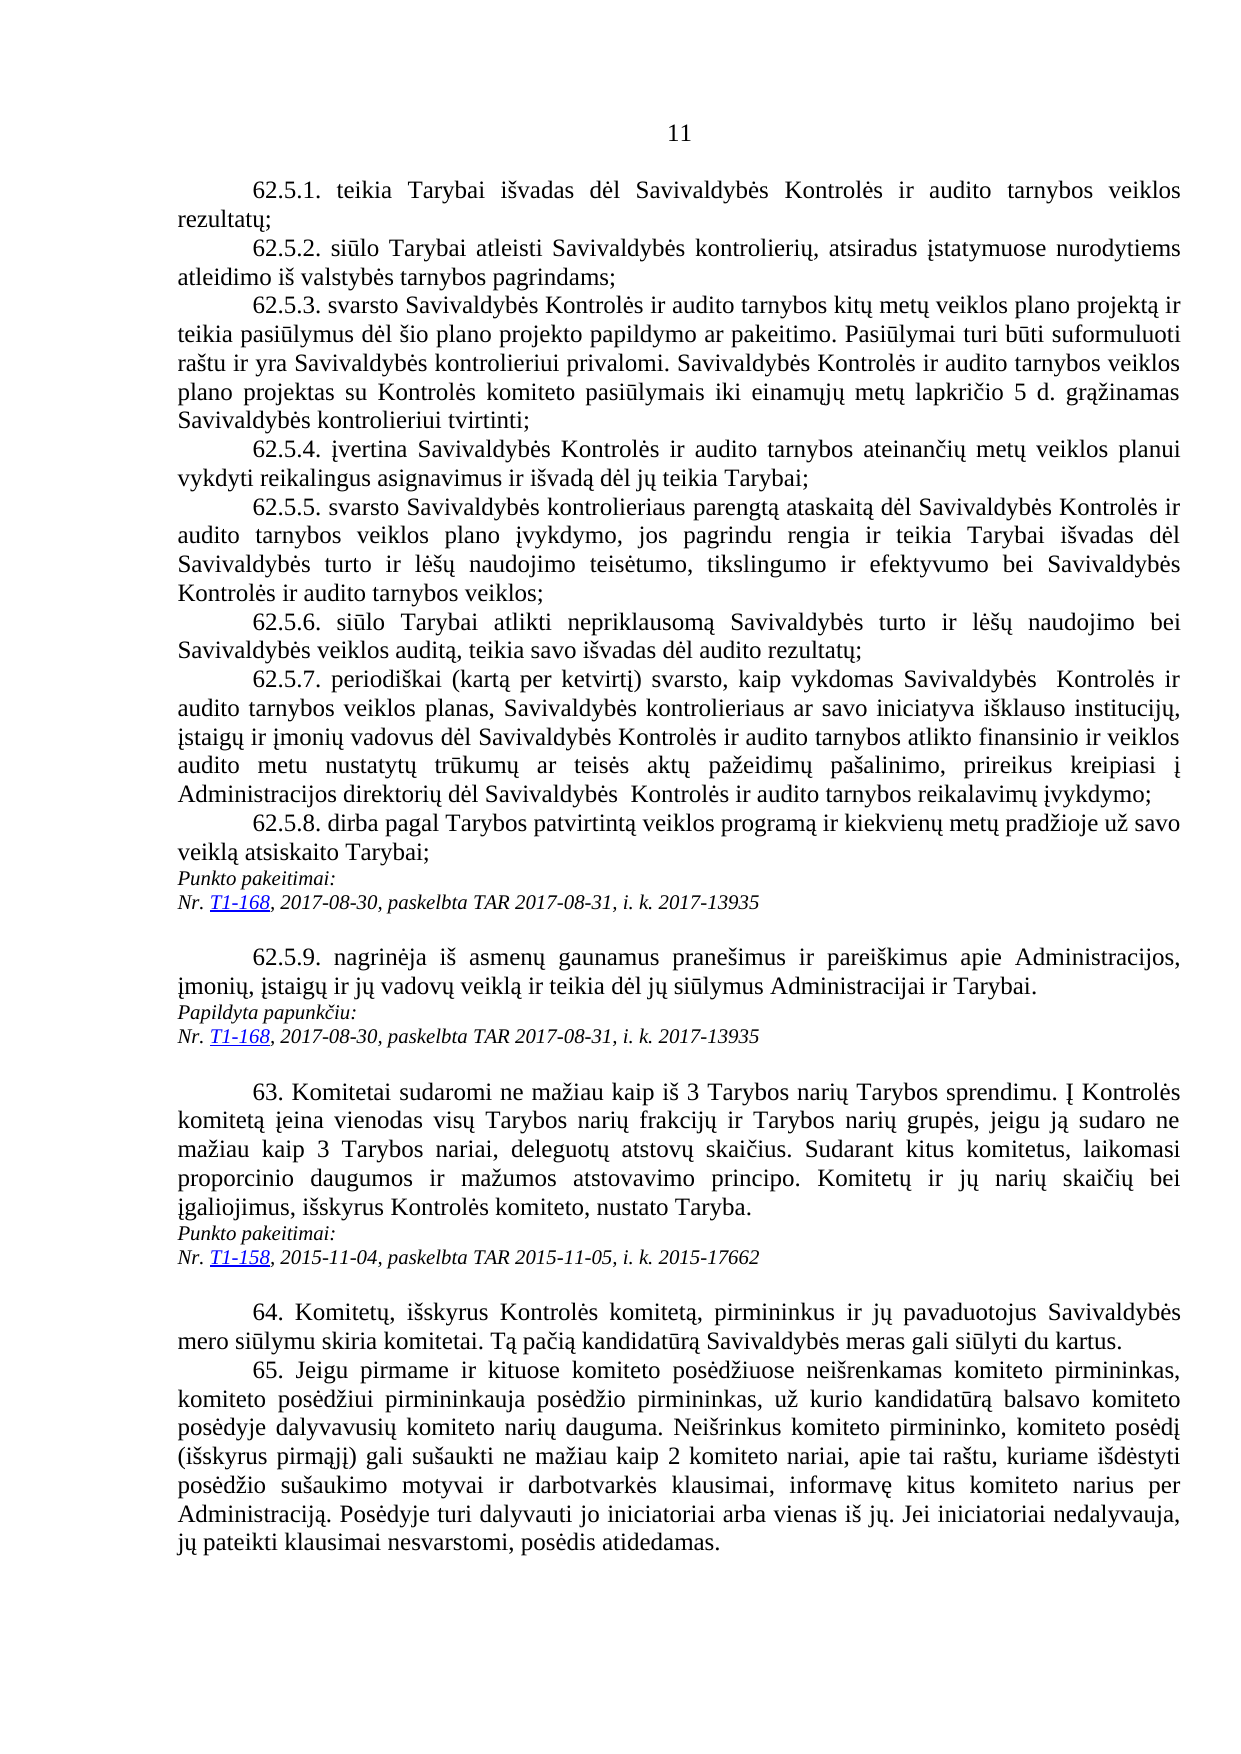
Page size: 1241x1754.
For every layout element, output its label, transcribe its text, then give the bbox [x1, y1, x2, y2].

text 65. Jeigu pirmame ir kituose komiteto posėdžiuose neišrenkamas komiteto pirmininkas, komiteto posėdžiui pirmininkauja posėdžio pirmininkas, už kurio kandidatūrą balsavo komiteto posėdyje dalyvavusių komiteto narių dauguma. Neišrinkus komiteto pirmininko, komiteto posėdį (išskyrus pirmąjį) gali sušaukti ne mažiau kaip 2 komiteto nariai, apie tai raštu, kuriame išdėstyti posėdžio sušaukimo motyvai ir darbotvarkės klausimai, informavę kitus komiteto narius per Administraciją. Posėdyje turi dalyvauti jo iniciatoriai arba vienas iš jų. Jei iniciatoriai nedalyvauja, jų pateikti klausimai nesvarstomi, posėdis atidedamas. [177, 1355, 1181, 1556]
text 62.5.6. siūlo Tarybai atlikti nepriklausomą Savivaldybės turto ir lėšų naudojimo bei Savivaldybės veiklos auditą, teikia savo išvadas dėl audito rezultatų; [177, 607, 1181, 664]
text Papildyta papunkčiu: [177, 1000, 1181, 1024]
text Nr. T1-158, 2015-11-04, paskelbta TAR 2015-11-05, i. k. 2015-17662 [177, 1245, 1181, 1269]
text 62.5.7. periodiškai (kartą per ketvirtį) svarsto, kaip vykdomas Savivaldybės Kontrolės ir audito tarnybos veiklos planas, Savivaldybės kontrolieriaus ar savo iniciatyva išklauso institucijų, įstaigų ir įmonių vadovus dėl Savivaldybės Kontrolės ir audito tarnybos atlikto finansinio ir veiklos audito metu nustatytų trūkumų ar teisės aktų pažeidimų pašalinimo, prireikus kreipiasi į Administracijos direktorių dėl Savivaldybės Kontrolės ir audito tarnybos reikalavimų įvykdymo; [177, 664, 1181, 808]
text Punkto pakeitimai: [177, 866, 1181, 890]
text Nr. T1-168, 2017-08-30, paskelbta TAR 2017-08-31, i. k. 2017-13935 [177, 890, 1181, 914]
text 62.5.3. svarsto Savivaldybės Kontrolės ir audito tarnybos kitų metų veiklos plano projektą ir teikia pasiūlymus dėl šio plano projekto papildymo ar pakeitimo. Pasiūlymai turi būti suformuluoti raštu ir yra Savivaldybės kontrolieriui privalomi. Savivaldybės Kontrolės ir audito tarnybos veiklos plano projektas su Kontrolės komiteto pasiūlymais iki einamųjų metų lapkričio 5 d. grąžinamas Savivaldybės kontrolieriui tvirtinti; [177, 291, 1181, 434]
text Nr. T1-168, 2017-08-30, paskelbta TAR 2017-08-31, i. k. 2017-13935 [177, 1024, 1181, 1048]
text 64. Komitetų, išskyrus Kontrolės komitetą, pirmininkus ir jų pavaduotojus Savivaldybės mero siūlymu skiria komitetai. Tą pačią kandidatūrą Savivaldybės meras gali siūlyti du kartus. [177, 1297, 1181, 1355]
text 62.5.9. nagrinėja iš asmenų gaunamus pranešimus ir pareiškimus apie Administracijos, įmonių, įstaigų ir jų vadovų veiklą ir teikia dėl jų siūlymus Administracijai ir Tarybai. [177, 942, 1181, 1000]
text 63. Komitetai sudaromi ne mažiau kaip iš 3 Tarybos narių Tarybos sprendimu. Į Kontrolės komitetą įeina vienodas visų Tarybos narių frakcijų ir Tarybos narių grupės, jeigu ją sudaro ne mažiau kaip 3 Tarybos nariai, deleguotų atstovų skaičius. Sudarant kitus komitetus, laikomasi proporcinio daugumos ir mažumos atstovavimo principo. Komitetų ir jų narių skaičių bei įgaliojimus, išskyrus Kontrolės komiteto, nustato Taryba. [177, 1077, 1181, 1221]
text 62.5.8. dirba pagal Tarybos patvirtintą veiklos programą ir kiekvienų metų pradžioje už savo veiklą atsiskaito Tarybai; [177, 808, 1181, 866]
text 62.5.1. teikia Tarybai išvadas dėl Savivaldybės Kontrolės ir audito tarnybos veiklos rezultatų; [177, 176, 1181, 233]
text 62.5.2. siūlo Tarybai atleisti Savivaldybės kontrolierių, atsiradus įstatymuose nurodytiems atleidimo iš valstybės tarnybos pagrindams; [177, 233, 1181, 291]
text Punkto pakeitimai: [177, 1221, 1181, 1245]
text 62.5.4. įvertina Savivaldybės Kontrolės ir audito tarnybos ateinančių metų veiklos planui vykdyti reikalingus asignavimus ir išvadą dėl jų teikia Tarybai; [177, 434, 1181, 492]
text 62.5.5. svarsto Savivaldybės kontrolieriaus parengtą ataskaitą dėl Savivaldybės Kontrolės ir audito tarnybos veiklos plano įvykdymo, jos pagrindu rengia ir teikia Tarybai išvadas dėl Savivaldybės turto ir lėšų naudojimo teisėtumo, tikslingumo ir efektyvumo bei Savivaldybės Kontrolės ir audito tarnybos veiklos; [177, 492, 1181, 607]
